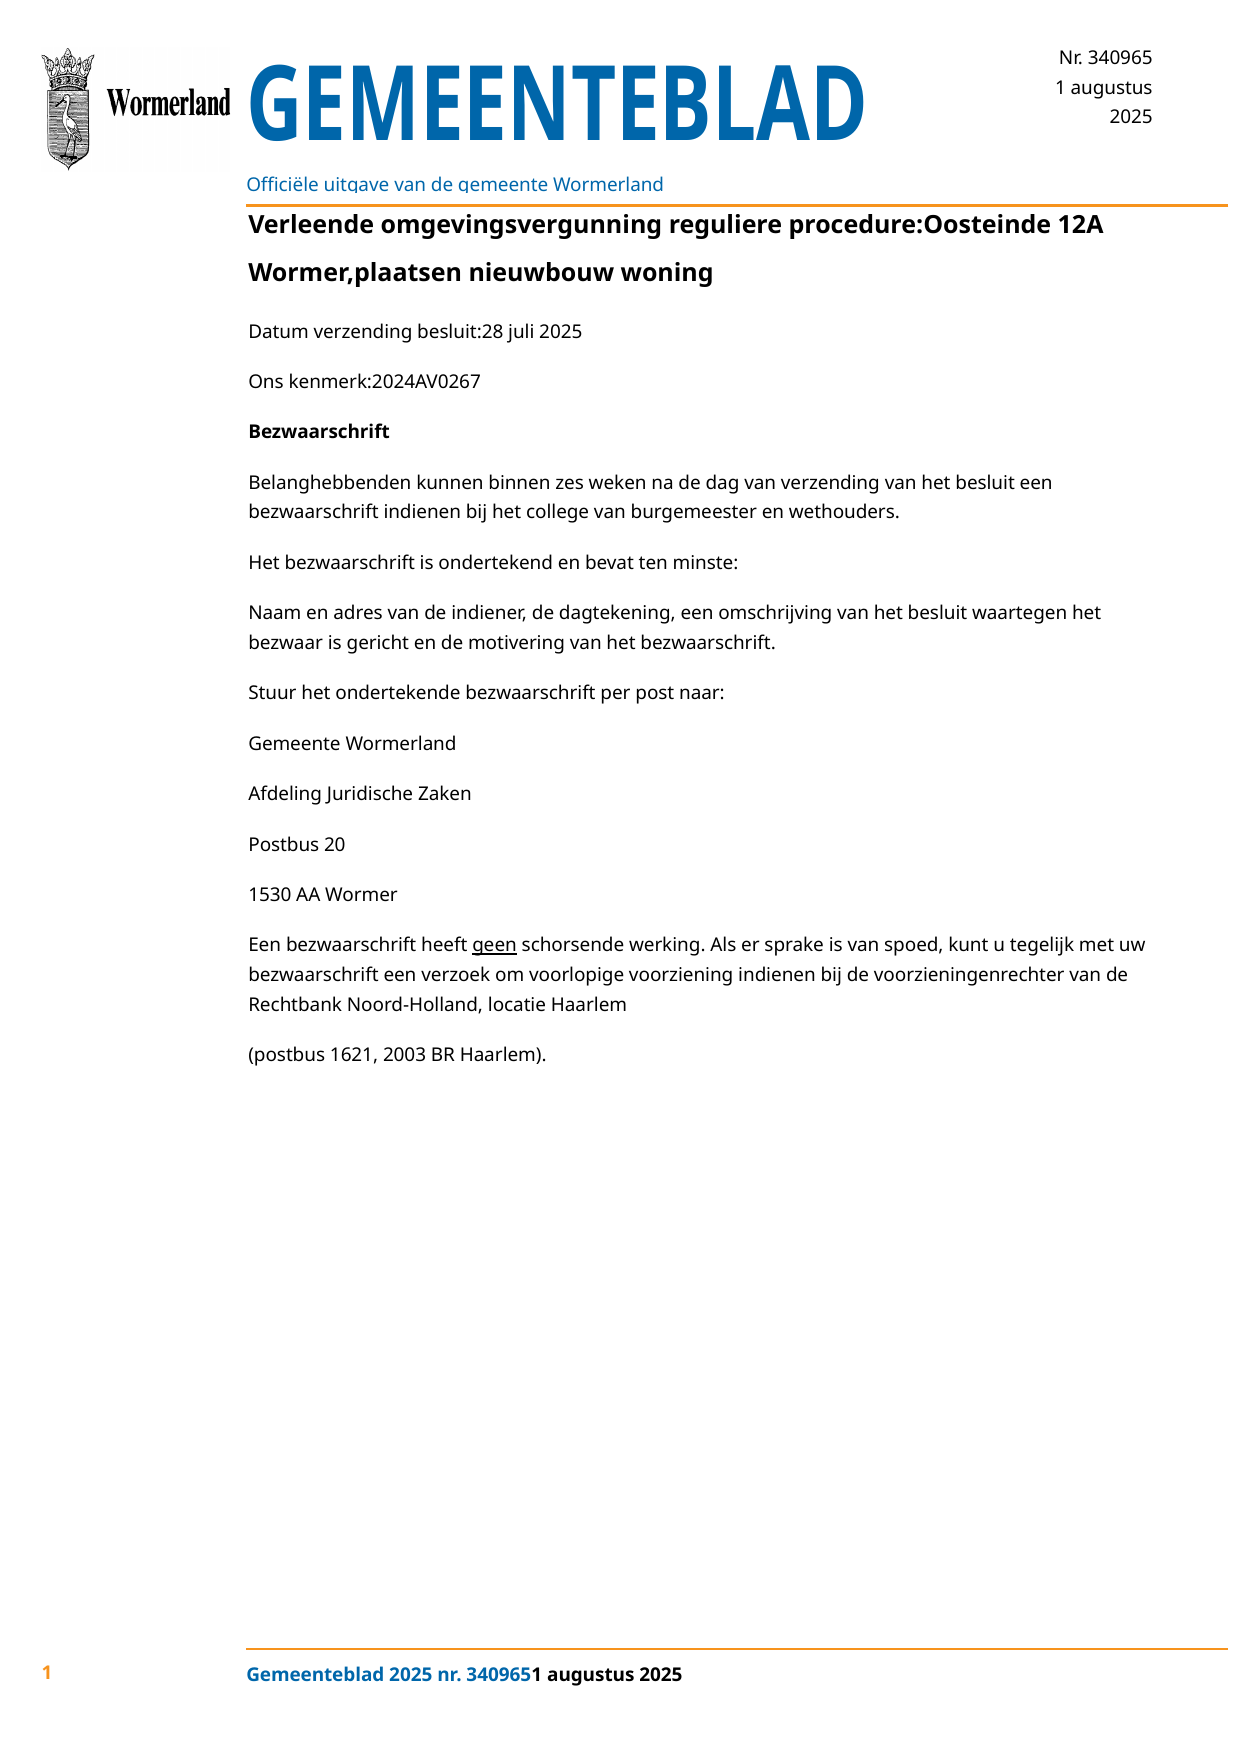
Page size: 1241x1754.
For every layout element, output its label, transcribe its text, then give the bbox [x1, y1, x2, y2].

text Ons kenmerk:2024AV0267 [248, 368, 1152, 394]
text Bezwaarschrift [248, 419, 1152, 444]
picture [41, 47, 231, 172]
text Gemeente Wormerland [248, 730, 1152, 756]
text Verleende omgevingsvergunning reguliere procedure:Oosteinde 12A Wormer,plaatsen nieuwbouw woning [248, 207, 1152, 288]
text Belanghebbenden kunnen binnen zes weken na de dag van verzending van het besluit een bezwaarschrift indienen bij het college van burgemeester en wethouders. [248, 469, 1152, 524]
text Stuur het ondertekende bezwaarschrift per post naar: [248, 679, 1152, 705]
text Afdeling Juridische Zaken [248, 780, 1152, 806]
text Naam en adres van de indiener, de dagtekening, een omschrijving van het besluit waartegen het bezwaar is gericht en de motivering van het bezwaarschrift. [248, 599, 1152, 655]
text Datum verzending besluit:28 juli 2025 [248, 318, 1152, 344]
text Het bezwaarschrift is ondertekend en bevat ten minste: [248, 549, 1152, 575]
text 1530 AA Wormer [248, 881, 1152, 907]
text Een bezwaarschrift heeft geen schorsende werking. Als er sprake is van spoed, kunt u tegelijk met uw bezwaarschrift een verzoek om voorlopige voorziening indienen bij de voorzieningenrechter van de Rechtbank Noord-Holland, locatie Haarlem [248, 932, 1152, 1017]
text (postbus 1621, 2003 BR Haarlem). [248, 1041, 1152, 1067]
text Postbus 20 [248, 831, 1152, 857]
